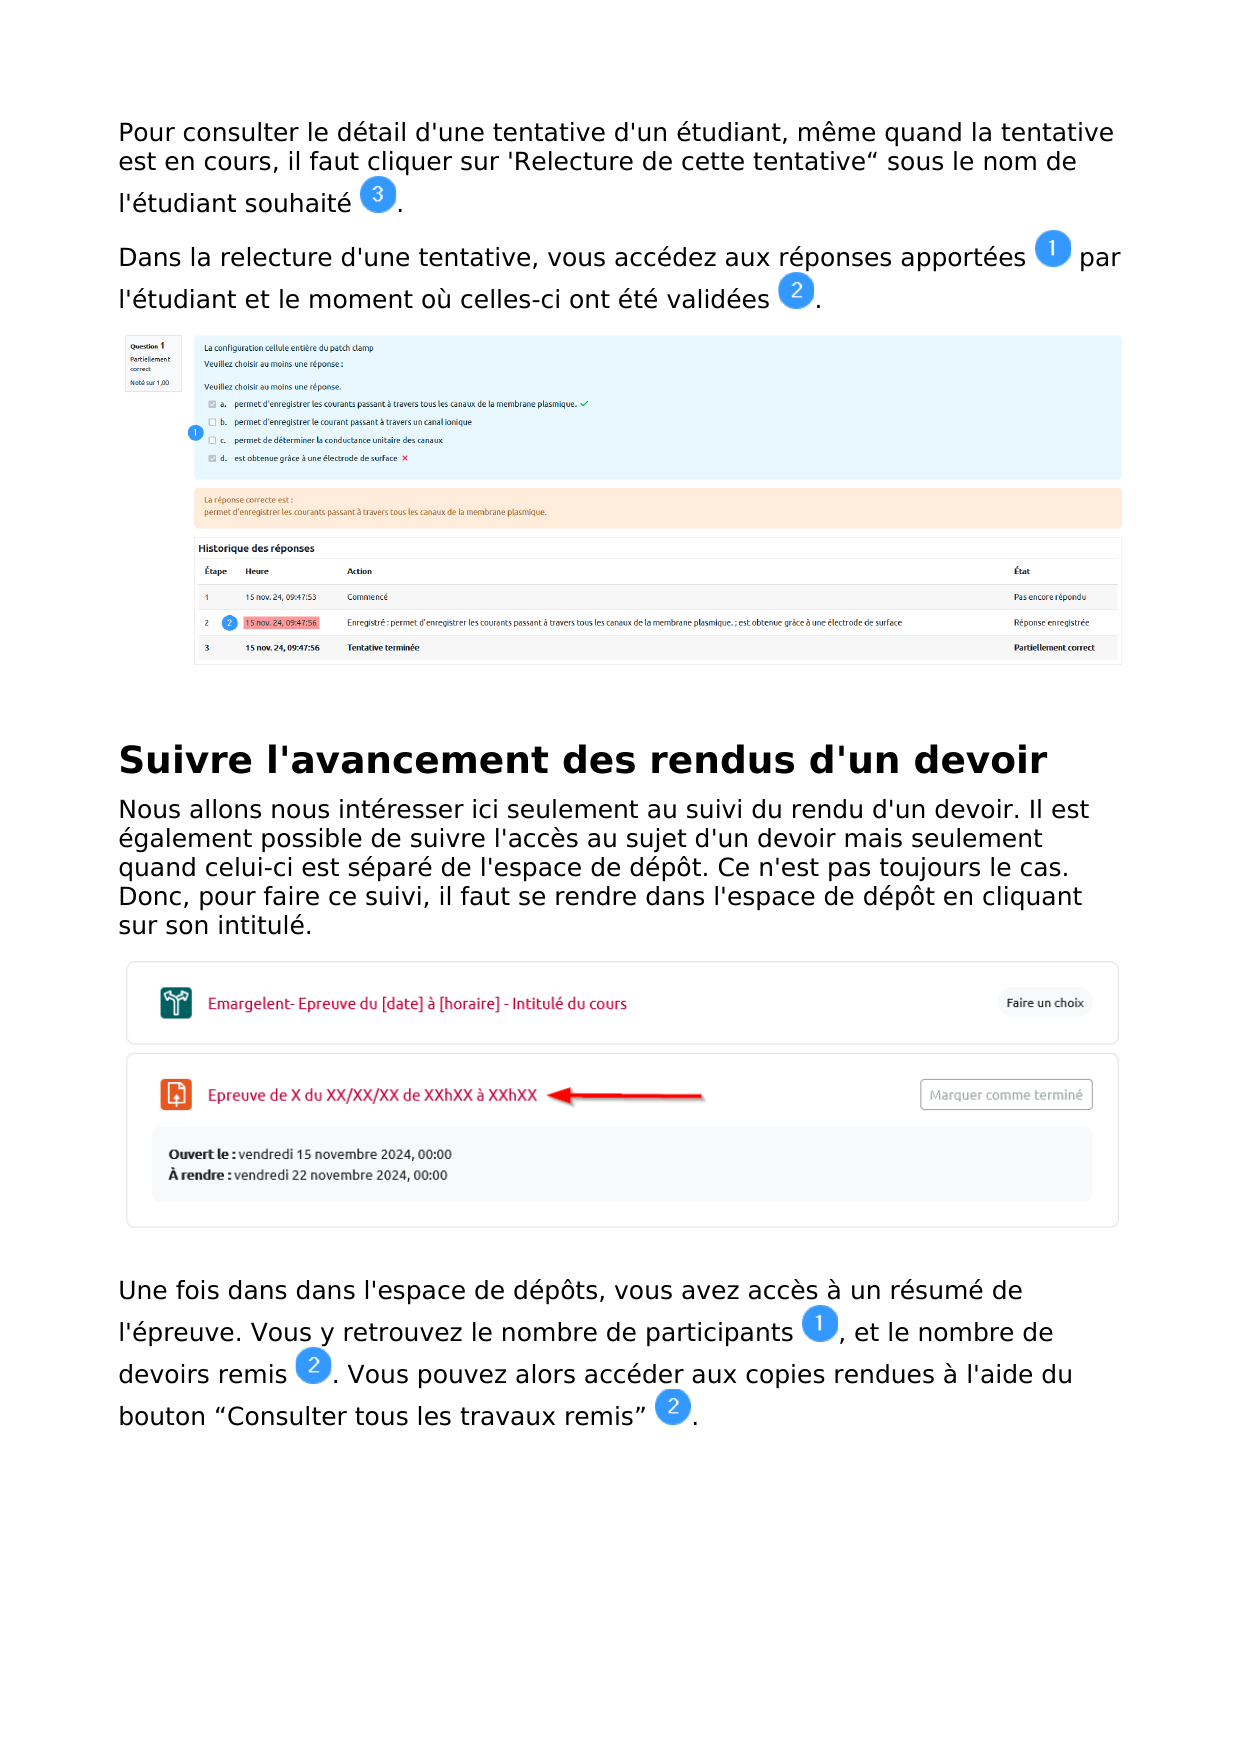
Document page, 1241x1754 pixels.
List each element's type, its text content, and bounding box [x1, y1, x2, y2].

picture [802, 1305, 838, 1342]
picture [295, 1347, 332, 1384]
picture [118, 327, 1123, 672]
picture [778, 272, 815, 309]
text Une fois dans dans l'espace de dépôts, vous avez accès à un résumé de l'épreuve. Vous y retrouvez le nombre de participants , et le nombre de devoirs remis . Vous pouvez alors accéder aux copies rendues à l'aide du bouton “Consulter tous les travaux remis” . [118, 1276, 1122, 1431]
picture [655, 1389, 691, 1425]
subtitle Suivre l'avancement des rendus d'un devoir [118, 739, 1122, 782]
picture [1035, 230, 1072, 267]
text Dans la relecture d'une tentative, vous accédez aux réponses apportées par l'étudiant et le moment où celles-ci ont été validées . [118, 231, 1122, 314]
text Pour consulter le détail d'une tentative d'un étudiant, même quand la tentative est en cours, il faut cliquer sur 'Relecture de cette tentative“ sous le nom de l'étudiant souhaité . [118, 118, 1122, 218]
picture [360, 176, 397, 213]
text Nous allons nous intéresser ici seulement au suivi du rendu d'un devoir. Il est également possible de suivre l'accès au sujet d'un devoir mais seulement quand celui-ci est séparé de l'espace de dépôt. Ce n'est pas toujours le cas. Donc, pour faire ce suivi, il faut se rendre dans l'espace de dépôt en cliquant sur son intitulé. [118, 795, 1122, 941]
picture [118, 953, 1123, 1235]
